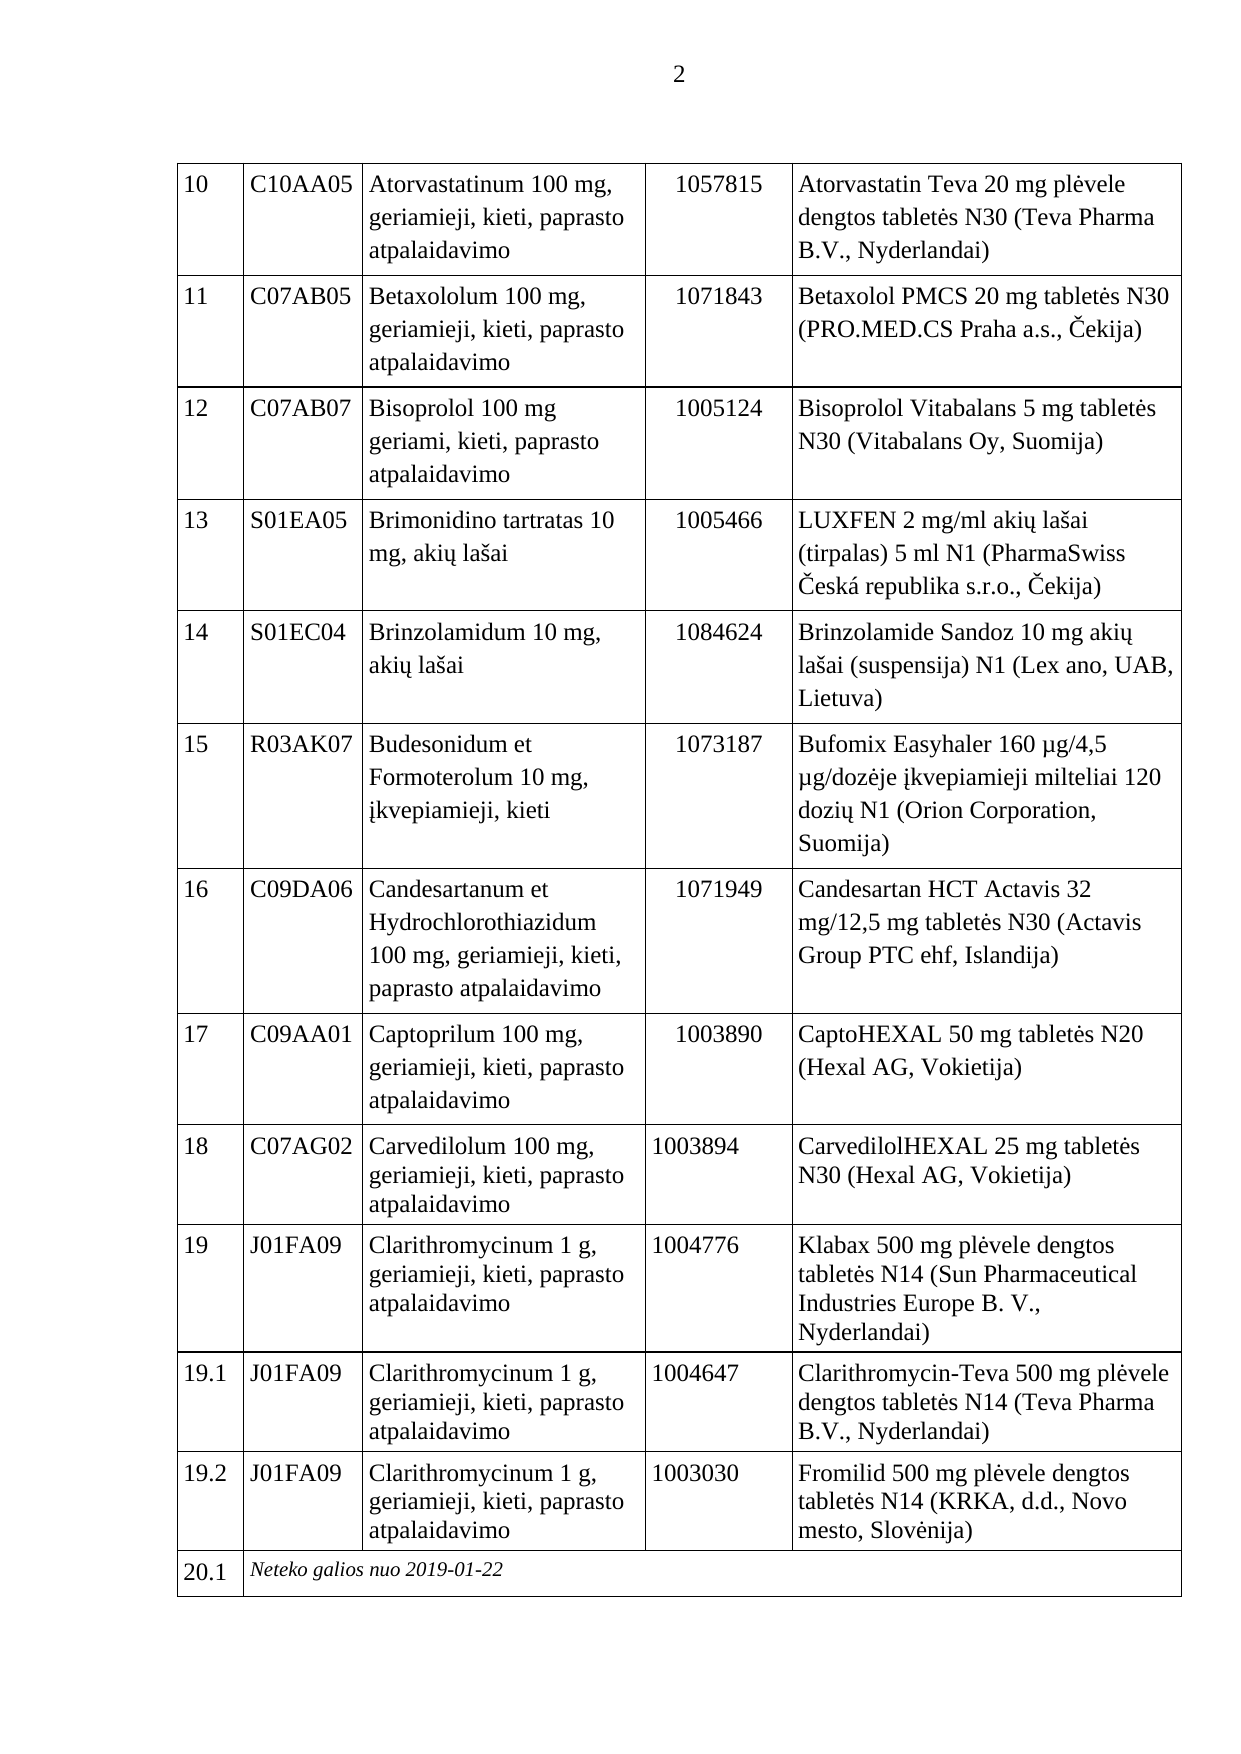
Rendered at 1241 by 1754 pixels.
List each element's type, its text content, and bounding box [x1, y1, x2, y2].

table_cell Clarithromycin-Teva 500 mg plėvele dengtos tabletės N14 (Teva Pharma B.V., Nyderlandai) [793, 1353, 1181, 1451]
table_cell 1071949 [646, 869, 792, 1012]
table_cell CaptoHEXAL 50 mg tabletės N20 (Hexal AG, Vokietija) [793, 1014, 1181, 1124]
table_cell Klabax 500 mg plėvele dengtos tabletės N14 (Sun Pharmaceutical Industries Europe B. V., Nyderlandai) [793, 1225, 1181, 1351]
table_cell Brimonidino tartratas 10 mg, akių lašai [363, 500, 645, 610]
table_cell 10 [178, 164, 243, 274]
table_cell 16 [178, 869, 243, 1012]
table_cell Betaxololum 100 mg, geriamieji, kieti, paprasto atpalaidavimo [363, 276, 645, 386]
table_cell Atorvastatin Teva 20 mg plėvele dengtos tabletės N30 (Teva Pharma B.V., Nyderlandai) [793, 164, 1181, 274]
table_cell Bisoprolol 100 mg geriami, kieti, paprasto atpalaidavimo [363, 388, 645, 498]
table_cell 18 [178, 1125, 243, 1223]
table_cell 1057815 [646, 164, 792, 274]
table_cell 1084624 [646, 611, 792, 722]
table_cell 1003894 [646, 1125, 792, 1223]
table_cell Clarithromycinum 1 g, geriamieji, kieti, paprasto atpalaidavimo [363, 1452, 645, 1550]
table_cell 15 [178, 724, 243, 867]
table_cell Betaxolol PMCS 20 mg tabletės N30 (PRO.MED.CS Praha a.s., Čekija) [793, 276, 1181, 386]
table_cell 1073187 [646, 724, 792, 867]
table_cell S01EA05 [244, 500, 362, 610]
table_cell 1004647 [646, 1353, 792, 1451]
table_cell 1003890 [646, 1014, 792, 1124]
table_cell Carvedilolum 100 mg, geriamieji, kieti, paprasto atpalaidavimo [363, 1125, 645, 1223]
table_cell 11 [178, 276, 243, 386]
table_cell 1005124 [646, 388, 792, 498]
table_cell LUXFEN 2 mg/ml akių lašai (tirpalas) 5 ml N1 (PharmaSwiss Česká republika s.r.o., Čekija) [793, 500, 1181, 610]
table_cell Captoprilum 100 mg, geriamieji, kieti, paprasto atpalaidavimo [363, 1014, 645, 1124]
table_cell C10AA05 [244, 164, 362, 274]
table_cell Bisoprolol Vitabalans 5 mg tabletės N30 (Vitabalans Oy, Suomija) [793, 388, 1181, 498]
table_cell 17 [178, 1014, 243, 1124]
table_cell Budesonidum et Formoterolum 10 mg, įkvepiamieji, kieti [363, 724, 645, 867]
table_cell 19.2 [178, 1452, 243, 1550]
table_cell J01FA09 [244, 1225, 362, 1351]
table_cell 1005466 [646, 500, 792, 610]
table_cell Neteko galios nuo 2019-01-22 [244, 1551, 1181, 1596]
table_cell Clarithromycinum 1 g, geriamieji, kieti, paprasto atpalaidavimo [363, 1353, 645, 1451]
table_cell 1071843 [646, 276, 792, 386]
table_cell 19 [178, 1225, 243, 1351]
table_cell J01FA09 [244, 1353, 362, 1451]
table_cell 20.1 [178, 1551, 243, 1596]
table_cell Candesartan HCT Actavis 32 mg/12,5 mg tabletės N30 (Actavis Group PTC ehf, Islandija) [793, 869, 1181, 1012]
table_cell 12 [178, 388, 243, 498]
table_cell Candesartanum et Hydrochlorothiazidum 100 mg, geriamieji, kieti, paprasto atpalaidavimo [363, 869, 645, 1012]
table_cell Bufomix Easyhaler 160 µg/4,5 µg/dozėje įkvepiamieji milteliai 120 dozių N1 (Orion Corporation, Suomija) [793, 724, 1181, 867]
table_cell C09AA01 [244, 1014, 362, 1124]
table_cell Atorvastatinum 100 mg, geriamieji, kieti, paprasto atpalaidavimo [363, 164, 645, 274]
table_cell 14 [178, 611, 243, 722]
table_cell CarvedilolHEXAL 25 mg tabletės N30 (Hexal AG, Vokietija) [793, 1125, 1181, 1223]
table_cell 1004776 [646, 1225, 792, 1351]
table_cell R03AK07 [244, 724, 362, 867]
table_cell J01FA09 [244, 1452, 362, 1550]
table_cell 1003030 [646, 1452, 792, 1550]
table_cell C07AB07 [244, 388, 362, 498]
table_cell 13 [178, 500, 243, 610]
table_cell 19.1 [178, 1353, 243, 1451]
table_cell C09DA06 [244, 869, 362, 1012]
table_cell Clarithromycinum 1 g, geriamieji, kieti, paprasto atpalaidavimo [363, 1225, 645, 1351]
table_cell C07AG02 [244, 1125, 362, 1223]
table_cell Brinzolamidum 10 mg, akių lašai [363, 611, 645, 722]
table_cell Fromilid 500 mg plėvele dengtos tabletės N14 (KRKA, d.d., Novo mesto, Slovėnija) [793, 1452, 1181, 1550]
table_cell Brinzolamide Sandoz 10 mg akių lašai (suspensija) N1 (Lex ano, UAB, Lietuva) [793, 611, 1181, 722]
table_cell S01EC04 [244, 611, 362, 722]
table_cell C07AB05 [244, 276, 362, 386]
